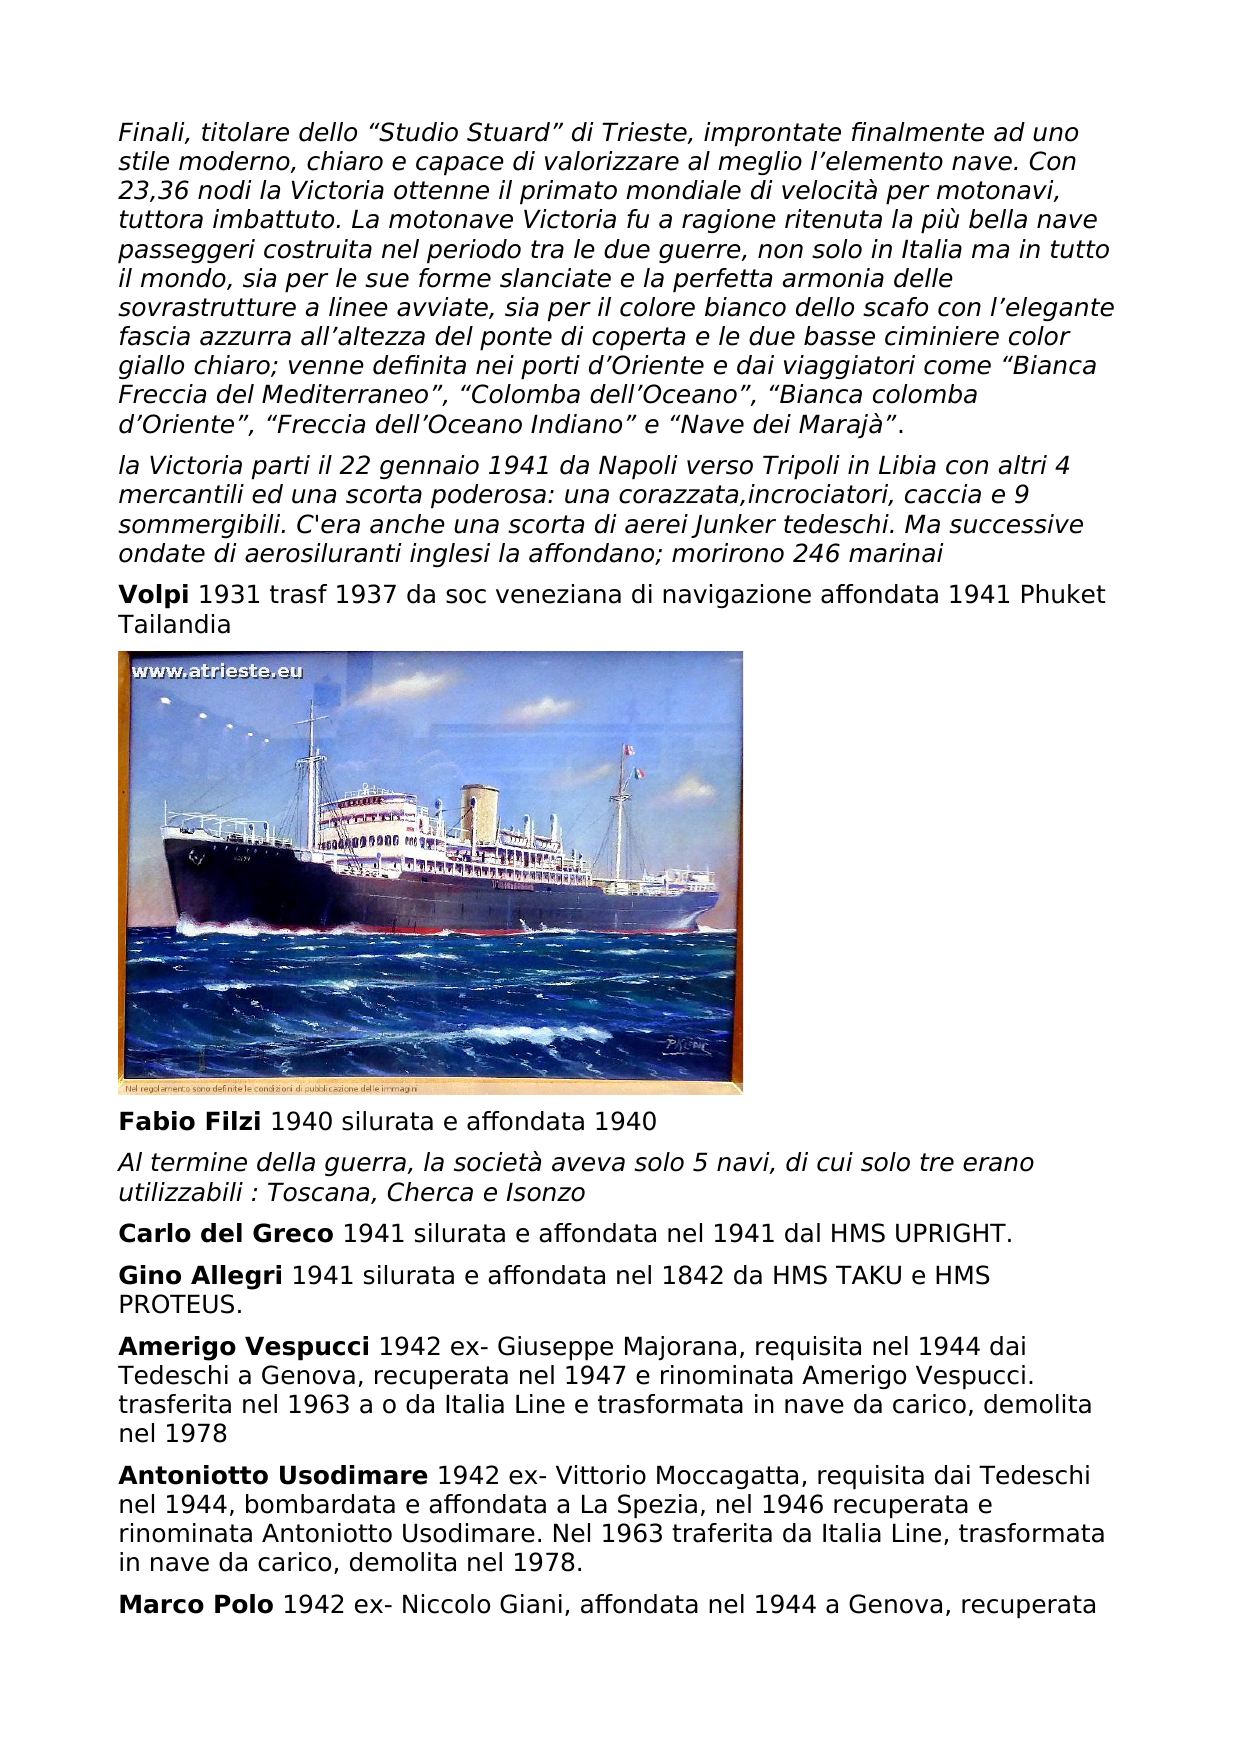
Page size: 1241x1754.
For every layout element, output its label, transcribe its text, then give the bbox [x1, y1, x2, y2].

picture [118, 651, 744, 1095]
text Fabio Filzi 1940 silurata e affondata 1940 [118, 1107, 1122, 1136]
text Marco Polo 1942 ex- Niccolo Giani, affondata nel 1944 a Genova, recuperata [118, 1590, 1122, 1619]
text Gino Allegri 1941 silurata e affondata nel 1842 da HMS TAKU e HMS PROTEUS. [118, 1261, 1122, 1319]
text Antoniotto Usodimare 1942 ex- Vittorio Moccagatta, requisita dai Tedeschi nel 1944, bombardata e affondata a La Spezia, nel 1946 recuperata e rinominata Antoniotto Usodimare. Nel 1963 traferita da Italia Line, trasformata in nave da carico, demolita nel 1978. [118, 1461, 1122, 1578]
text Amerigo Vespucci 1942 ex- Giuseppe Majorana, requisita nel 1944 dai Tedeschi a Genova, recuperata nel 1947 e rinominata Amerigo Vespucci. trasferita nel 1963 a o da Italia Line e trasformata in nave da carico, demolita nel 1978 [118, 1332, 1122, 1449]
text Carlo del Greco 1941 silurata e affondata nel 1941 dal HMS UPRIGHT. [118, 1219, 1122, 1249]
text la Victoria parti il 22 gennaio 1941 da Napoli verso Tripoli in Libia con altri 4 mercantili ed una scorta poderosa: una corazzata,incrociatori, caccia e 9 sommergibili. C'era anche una scorta di aerei Junker tedeschi. Ma successive ondate di aerosiluranti inglesi la affondano; morirono 246 marinai [118, 451, 1122, 568]
text Volpi 1931 trasf 1937 da soc veneziana di navigazione affondata 1941 Phuket Tailandia [118, 581, 1122, 639]
text Al termine della guerra, la società aveva solo 5 navi, di cui solo tre erano utilizzabili : Toscana, Cherca e Isonzo [118, 1149, 1122, 1207]
text Finali, titolare dello “Studio Stuard” di Trieste, improntate finalmente ad uno stile moderno, chiaro e capace di valorizzare al meglio l’elemento nave. Con 23,36 nodi la Victoria ottenne il primato mondiale di velocità per motonavi, tuttora imbattuto. La motonave Victoria fu a ragione ritenuta la più bella nave passeggeri costruita nel periodo tra le due guerre, non solo in Italia ma in tutto il mondo, sia per le sue forme slanciate e la perfetta armonia delle sovrastrutture a linee avviate, sia per il colore bianco dello scafo con l’elegante fascia azzurra all’altezza del ponte di coperta e le due basse ciminiere color giallo chiaro; venne definita nei porti d’Oriente e dai viaggiatori come “Bianca Freccia del Mediterraneo”, “Colomba dell’Oceano”, “Bianca colomba d’Oriente”, “Freccia dell’Oceano Indiano” e “Nave dei Marajà”. [118, 118, 1122, 439]
